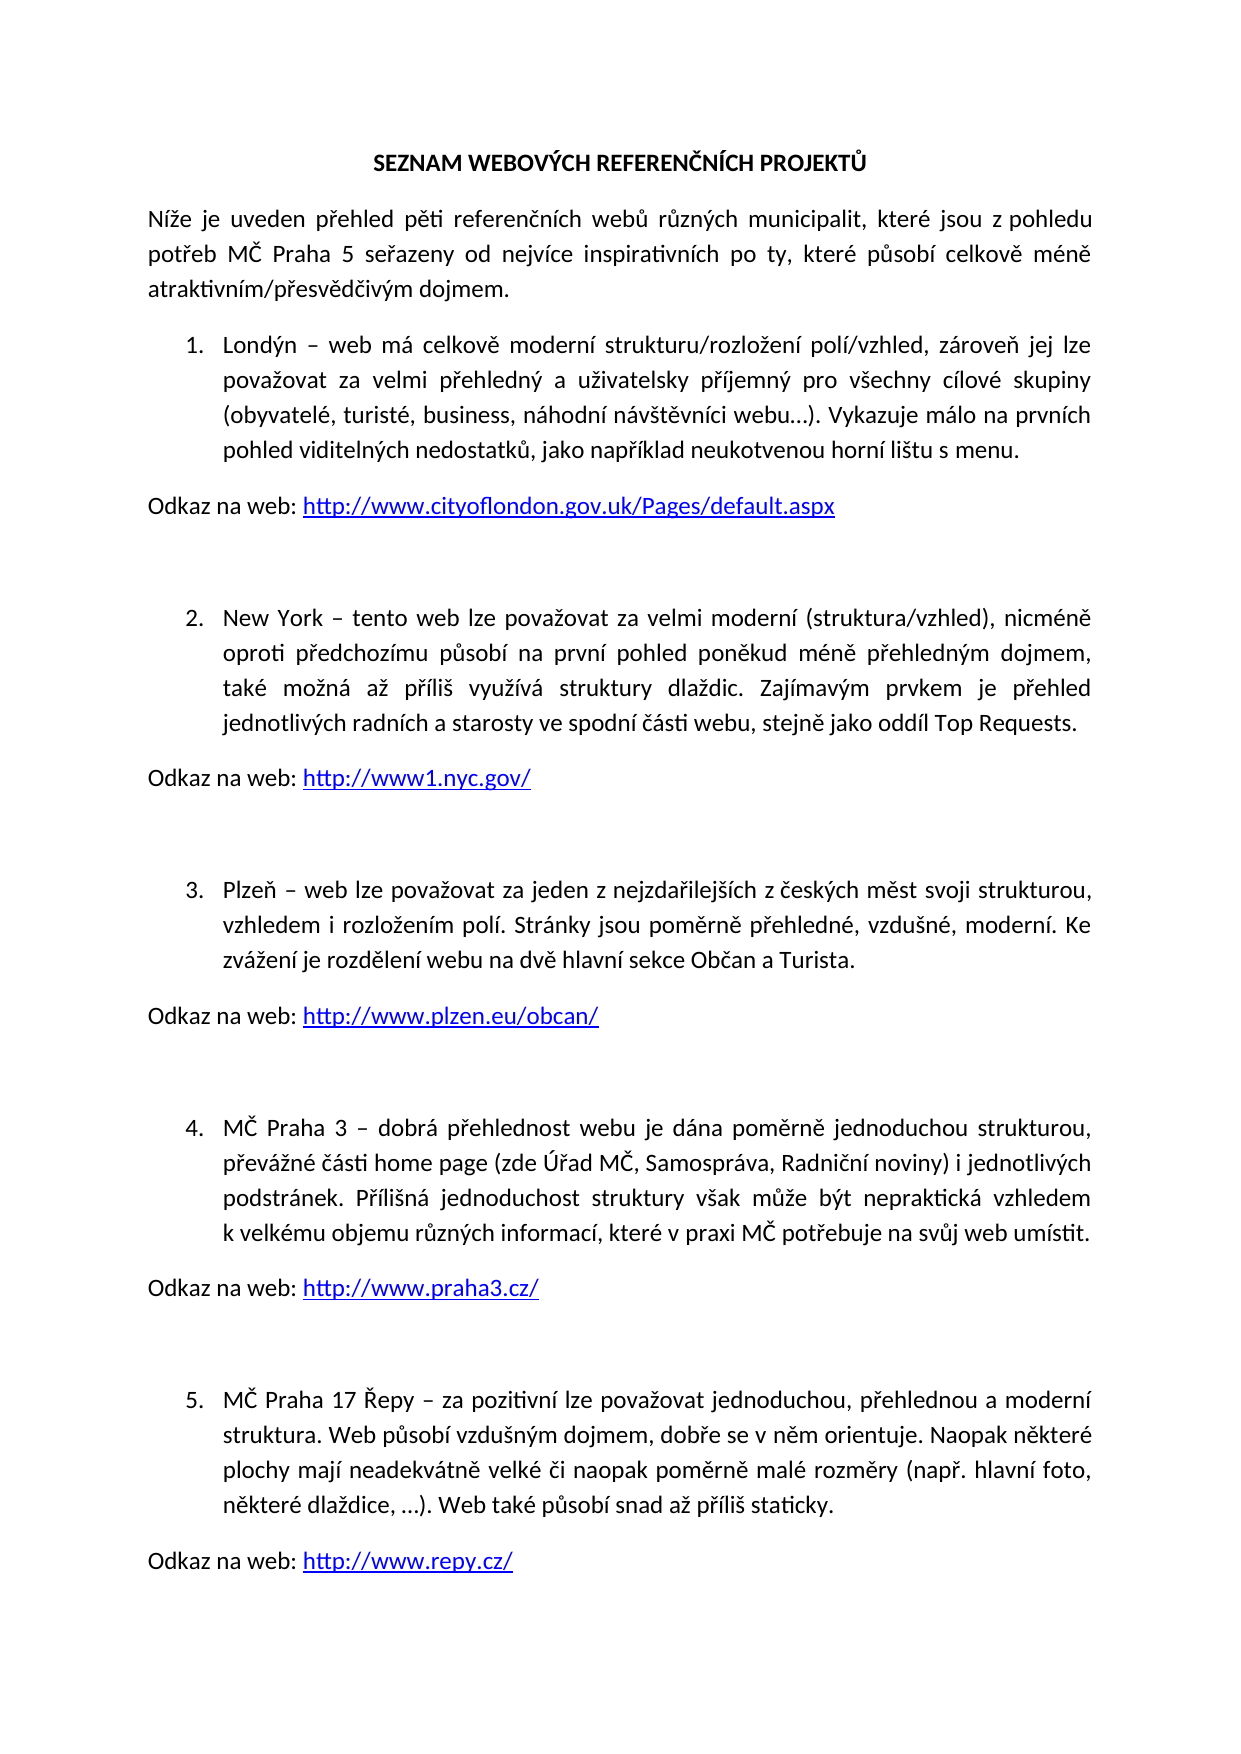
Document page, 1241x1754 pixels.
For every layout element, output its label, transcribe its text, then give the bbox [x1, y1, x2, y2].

list MČ Praha 3 – dobrá přehlednost webu je dána poměrně jednoduchou strukturou, převážné části home page (zde Úřad MČ, Samospráva, Radniční noviny) i jednotlivých podstránek. Přílišná jednoduchost struktury však může být nepraktická vzhledem k velkému objemu různých informací, které v praxi MČ potřebuje na svůj web umístit. [185, 1112, 1093, 1247]
text Níže je uveden přehled pěti referenčních webů různých municipalit, které jsou z pohledu potřeb MČ Praha 5 seřazeny od nejvíce inspirativních po ty, které působí celkově méně atraktivním/přesvědčivým dojmem. [148, 203, 1093, 304]
list MČ Praha 17 Řepy – za pozitivní lze považovat jednoduchou, přehlednou a moderní struktura. Web působí vzdušným dojmem, dobře se v něm orientuje. Naopak některé plochy mají neadekvátně velké či naopak poměrně malé rozměry (např. hlavní foto, některé dlaždice, …). Web také působí snad až příliš staticky. [185, 1384, 1093, 1520]
text SEZNAM WEBOVÝCH REFERENČNÍCH PROJEKTŮ [148, 148, 1093, 178]
text Odkaz na web: http://www1.nyc.gov/ [148, 763, 1093, 793]
text Odkaz na web: http://www.cityoflondon.gov.uk/Pages/default.aspx [148, 490, 1093, 521]
list Londýn – web má celkově moderní strukturu/rozložení polí/vzhled, zároveň jej lze považovat za velmi přehledný a uživatelsky příjemný pro všechny cílové skupiny (obyvatelé, turisté, business, náhodní návštěvníci webu…). Vykazuje málo na prvních pohled viditelných nedostatků, jako například neukotvenou horní lištu s menu. [185, 329, 1093, 465]
text Odkaz na web: http://www.praha3.cz/ [148, 1273, 1093, 1303]
list New York – tento web lze považovat za velmi moderní (struktura/vzhled), nicméně oproti předchozímu působí na první pohled poněkud méně přehledným dojmem, také možná až příliš využívá struktury dlaždic. Zajímavým prvkem je přehled jednotlivých radních a starosty ve spodní části webu, stejně jako oddíl Top Requests. [185, 602, 1093, 737]
list Plzeň – web lze považovat za jeden z nejzdařilejších z českých měst svoji strukturou, vzhledem i rozložením polí. Stránky jsou poměrně přehledné, vzdušné, moderní. Ke zvážení je rozdělení webu na dvě hlavní sekce Občan a Turista. [185, 874, 1093, 975]
text Odkaz na web: http://www.plzen.eu/obcan/ [148, 1000, 1093, 1031]
text Odkaz na web: http://www.repy.cz/ [148, 1545, 1093, 1576]
